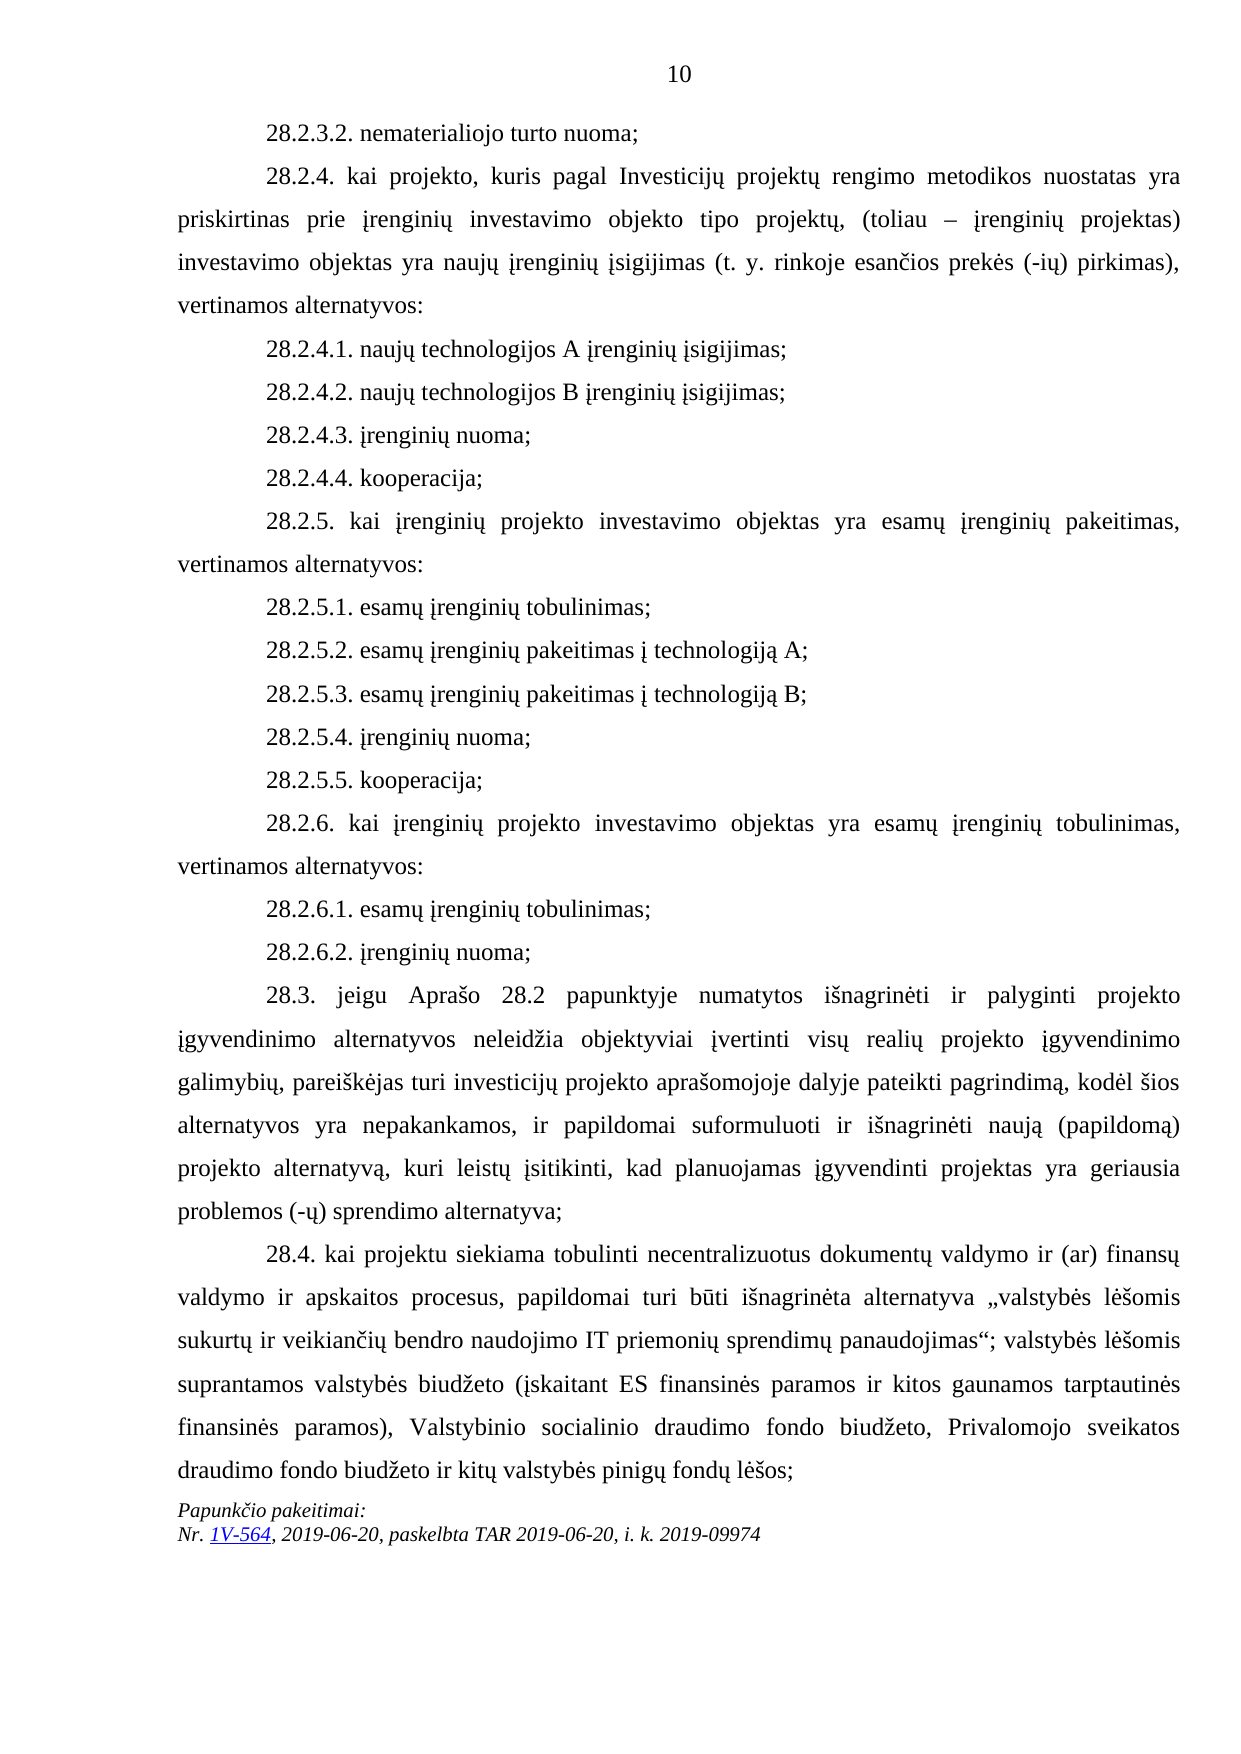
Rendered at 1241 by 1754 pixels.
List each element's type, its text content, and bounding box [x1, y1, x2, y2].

text 28.2.6. kai įrenginių projekto investavimo objektas yra esamų įrenginių tobulinimas, vertinamos alternatyvos: [177, 808, 1181, 880]
text 28.2.5. kai įrenginių projekto investavimo objektas yra esamų įrenginių pakeitimas, vertinamos alternatyvos: [177, 506, 1181, 578]
text 28.2.5.4. įrenginių nuoma; [177, 722, 1181, 751]
text 28.2.5.1. esamų įrenginių tobulinimas; [177, 592, 1181, 621]
text 28.2.6.2. įrenginių nuoma; [177, 937, 1181, 966]
text 28.4. kai projektu siekiama tobulinti necentralizuotus dokumentų valdymo ir (ar) finansų valdymo ir apskaitos procesus, papildomai turi būti išnagrinėta alternatyva „valstybės lėšomis sukurtų ir veikiančių bendro naudojimo IT priemonių sprendimų panaudojimas“; valstybės lėšomis suprantamos valstybės biudžeto (įskaitant ES finansinės paramos ir kitos gaunamos tarptautinės finansinės paramos), Valstybinio socialinio draudimo fondo biudžeto, Privalomojo sveikatos draudimo fondo biudžeto ir kitų valstybės pinigų fondų lėšos; [177, 1239, 1181, 1484]
text Nr. 1V-564, 2019-06-20, paskelbta TAR 2019-06-20, i. k. 2019-09974 [177, 1522, 1181, 1546]
text 28.2.5.5. kooperacija; [177, 765, 1181, 794]
text 28.3. jeigu Aprašo 28.2 papunktyje numatytos išnagrinėti ir palyginti projekto įgyvendinimo alternatyvos neleidžia objektyviai įvertinti visų realių projekto įgyvendinimo galimybių, pareiškėjas turi investicijų projekto aprašomojoje dalyje pateikti pagrindimą, kodėl šios alternatyvos yra nepakankamos, ir papildomai suformuluoti ir išnagrinėti naują (papildomą) projekto alternatyvą, kuri leistų įsitikinti, kad planuojamas įgyvendinti projektas yra geriausia problemos (-ų) sprendimo alternatyva; [177, 981, 1181, 1225]
text 28.2.6.1. esamų įrenginių tobulinimas; [177, 894, 1181, 923]
text 28.2.5.2. esamų įrenginių pakeitimas į technologiją A; [177, 636, 1181, 664]
text 28.2.4.2. naujų technologijos B įrenginių įsigijimas; [177, 377, 1181, 406]
text 28.2.4.3. įrenginių nuoma; [177, 420, 1181, 449]
text 28.2.3.2. nematerialiojo turto nuoma; [177, 118, 1181, 147]
text 28.2.4. kai projekto, kuris pagal Investicijų projektų rengimo metodikos nuostatas yra priskirtinas prie įrenginių investavimo objekto tipo projektų, (toliau – įrenginių projektas) investavimo objektas yra naujų įrenginių įsigijimas (t. y. rinkoje esančios prekės (-ių) pirkimas), vertinamos alternatyvos: [177, 161, 1181, 319]
text Papunkčio pakeitimai: [177, 1498, 1181, 1522]
text 28.2.4.4. kooperacija; [177, 463, 1181, 492]
text 28.2.5.3. esamų įrenginių pakeitimas į technologiją B; [177, 679, 1181, 707]
text 28.2.4.1. naujų technologijos A įrenginių įsigijimas; [177, 334, 1181, 362]
